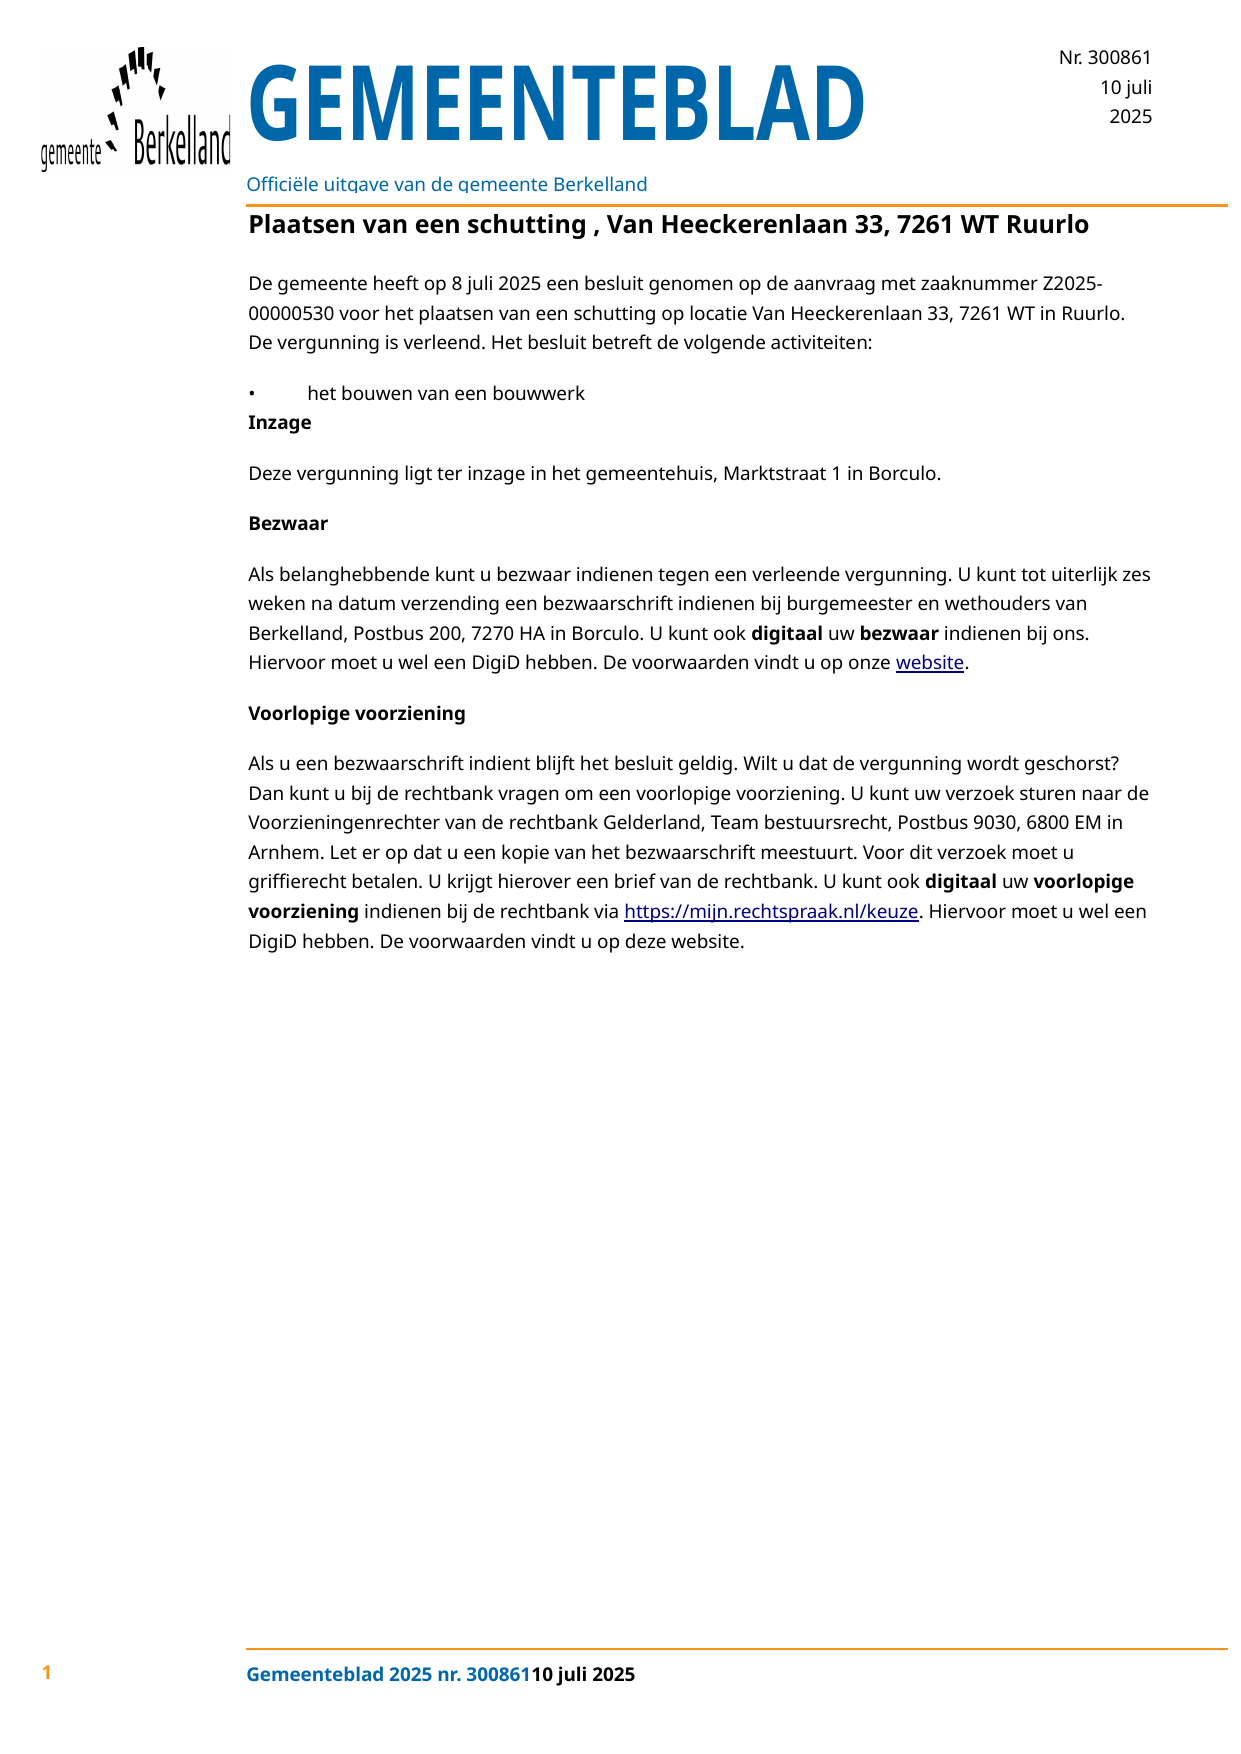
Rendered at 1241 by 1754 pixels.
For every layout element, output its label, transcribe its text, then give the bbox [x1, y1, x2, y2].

text Plaatsen van een schutting , Van Heeckerenlaan 33, 7261 WT Ruurlo [248, 207, 1152, 241]
text De gemeente heeft op 8 juli 2025 een besluit genomen op de aanvraag met zaaknummer Z2025-00000530 voor het plaatsen van een schutting op locatie Van Heeckerenlaan 33, 7261 WT in Ruurlo. De vergunning is verleend. Het besluit betreft de volgende activiteiten: [248, 270, 1152, 355]
text Deze vergunning ligt ter inzage in het gemeentehuis, Marktstraat 1 in Borculo. [248, 460, 1152, 486]
text Inzage [248, 409, 1152, 435]
list het bouwen van een bouwwerk [248, 380, 1152, 406]
picture [41, 47, 231, 172]
text Als u een bezwaarschrift indient blijft het besluit geldig. Wilt u dat de vergunning wordt geschorst? Dan kunt u bij de rechtbank vragen om een voorlopige voorziening. U kunt uw verzoek sturen naar de Voorzieningenrechter van de rechtbank Gelderland, Team bestuursrecht, Postbus 9030, 6800 EM in Arnhem. Let er op dat u een kopie van het bezwaarschrift meestuurt. Voor dit verzoek moet u griffierecht betalen. U krijgt hierover een brief van de rechtbank. U kunt ook digitaal uw voorlopige voorziening indienen bij de rechtbank via https://mijn.rechtspraak.nl/keuze. Hiervoor moet u wel een DigiD hebben. De voorwaarden vindt u op deze website. [248, 750, 1152, 953]
text Bezwaar [248, 510, 1152, 536]
text Voorlopige voorziening [248, 700, 1152, 726]
text Als belanghebbende kunt u bezwaar indienen tegen een verleende vergunning. U kunt tot uiterlijk zes weken na datum verzending een bezwaarschrift indienen bij burgemeester en wethouders van Berkelland, Postbus 200, 7270 HA in Borculo. U kunt ook digitaal uw bezwaar indienen bij ons. Hiervoor moet u wel een DigiD hebben. De voorwaarden vindt u op onze website. [248, 561, 1152, 675]
